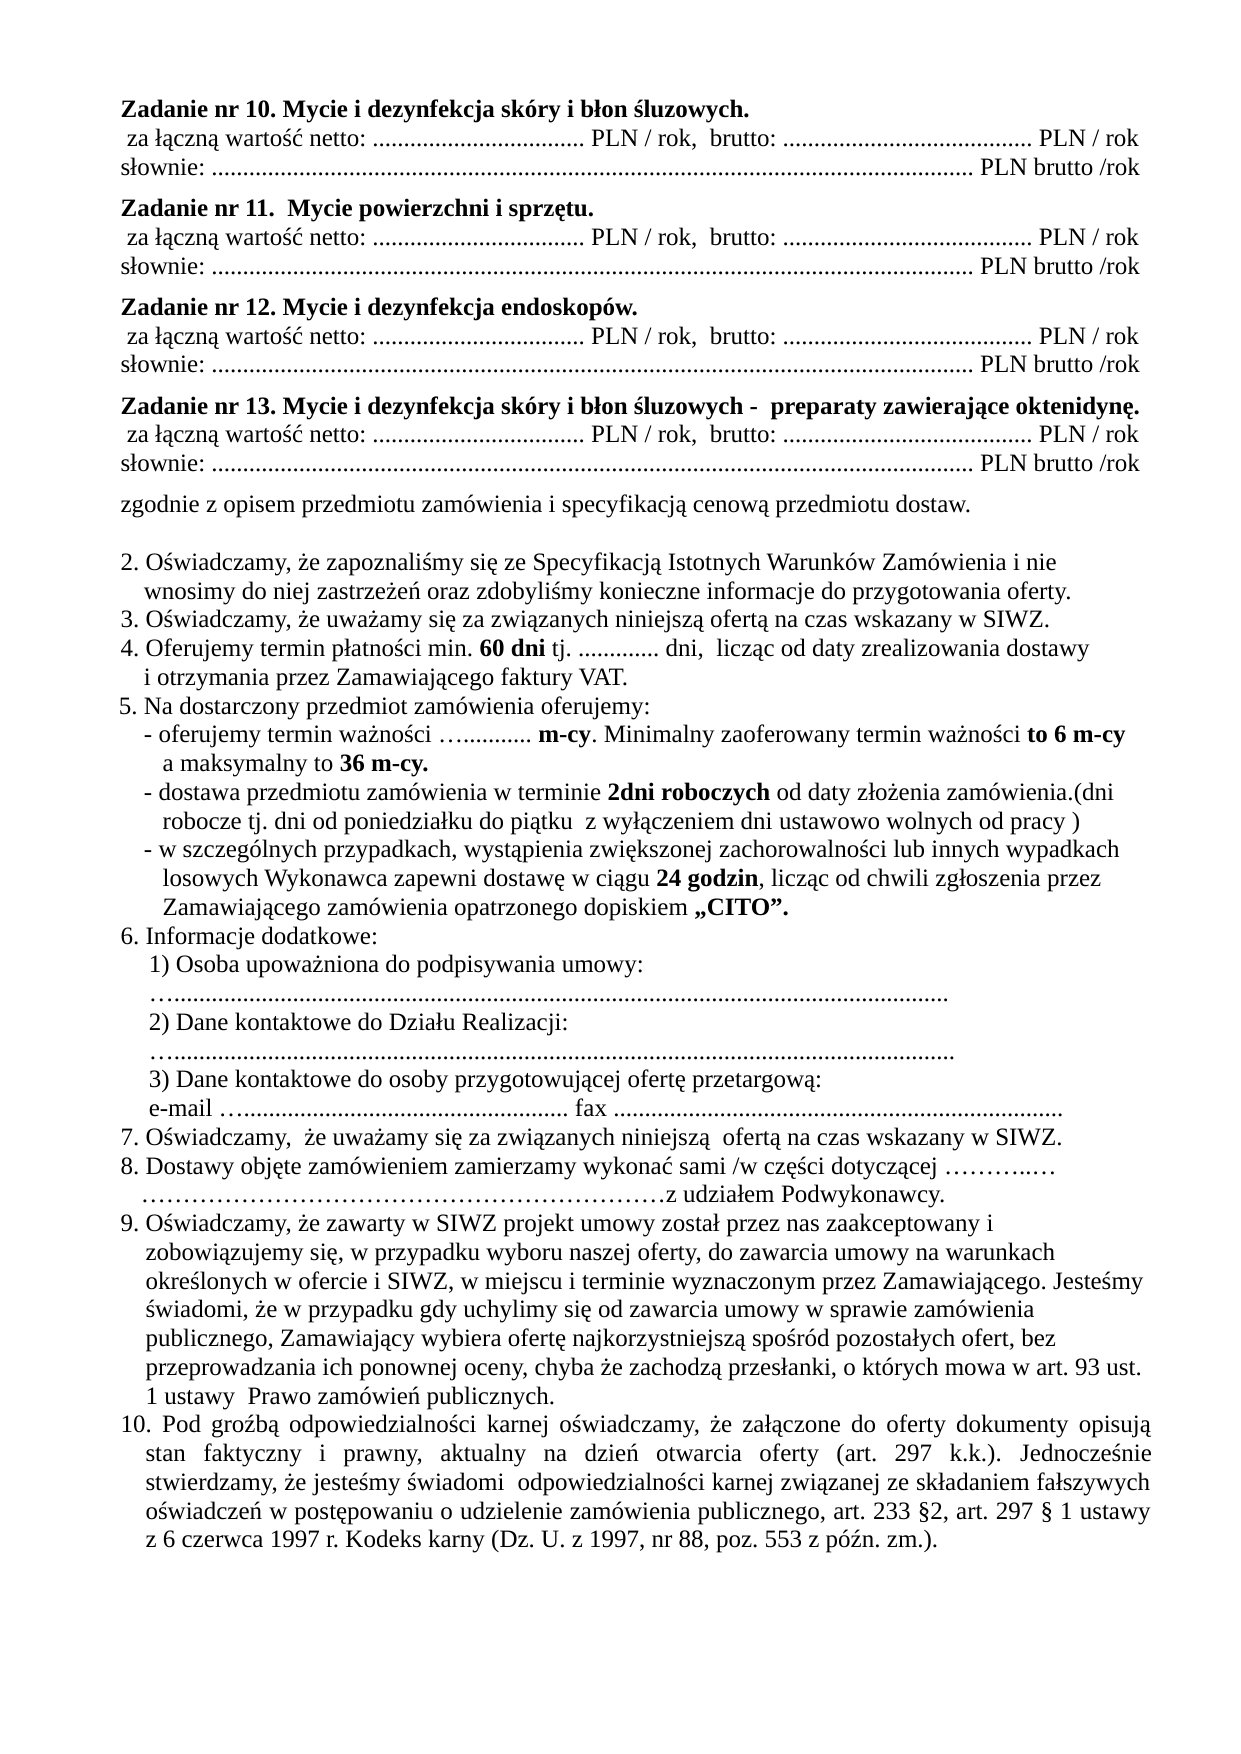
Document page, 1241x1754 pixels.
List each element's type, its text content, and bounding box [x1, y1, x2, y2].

text - w szczególnych przypadkach, wystąpienia zwiększonej zachorowalności lub innych wypadkach losowych Wykonawca zapewni dostawę w ciągu 24 godzin, licząc od chwili zgłoszenia przez Zamawiającego zamówienia opatrzonego dopiskiem „CITO”. [144, 834, 1152, 921]
text …............................................................................................................................. [148, 1036, 1152, 1064]
text zgodnie z opisem przedmiotu zamówienia i specyfikacją cenową przedmiotu dostaw. [120, 489, 1152, 518]
text 5. Na dostarczony przedmiot zamówienia oferujemy: [119, 691, 1152, 719]
text 7. Oświadczamy, że uważamy się za związanych niniejszą ofertą na czas wskazany w SIWZ. [120, 1122, 1152, 1151]
text 8. Dostawy objęte zamówieniem zamierzamy wykonać sami /w części dotyczącej ………..… [120, 1151, 1152, 1179]
text słownie: .......................................................................................................................... PLN brutto /rok [120, 448, 1152, 477]
text 4. Oferujemy termin płatności min. 60 dni tj. ............. dni, licząc od daty zrealizowania dostawy i otrzymania przez Zamawiającego faktury VAT. [120, 633, 1152, 691]
text 3. Oświadczamy, że uważamy się za związanych niniejszą ofertą na czas wskazany w SIWZ. [120, 604, 1152, 633]
text 3) Dane kontaktowe do osoby przygotowującej ofertę przetargową: [148, 1064, 1152, 1093]
text 2. Oświadczamy, że zapoznaliśmy się ze Specyfikacją Istotnych Warunków Zamówienia i nie wnosimy do niej zastrzeżeń oraz zdobyliśmy konieczne informacje do przygotowania oferty. [120, 547, 1152, 604]
text za łączną wartość netto: .................................. PLN / rok, brutto: ........................................ PLN / rok [120, 222, 1152, 251]
text - oferujemy termin ważności …........... m-cy. Minimalny zaoferowany termin ważności to 6 m-cy a maksymalny to 36 m-cy. [144, 719, 1152, 777]
text Zadanie nr 13. Mycie i dezynfekcja skóry i błon śluzowych - preparaty zawierające oktenidynę. [120, 391, 1182, 419]
text …............................................................................................................................ [148, 978, 1152, 1007]
text ………………………………………………………z udziałem Podwykonawcy. [141, 1179, 1152, 1208]
text 1) Osoba upoważniona do podpisywania umowy: [148, 949, 1152, 978]
text 9. Oświadczamy, że zawarty w SIWZ projekt umowy został przez nas zaakceptowany i zobowiązujemy się, w przypadku wyboru naszej oferty, do zawarcia umowy na warunkach określonych w ofercie i SIWZ, w miejscu i terminie wyznaczonym przez Zamawiającego. Jesteśmy świadomi, że w przypadku gdy uchylimy się od zawarcia umowy w sprawie zamówienia publicznego, Zamawiający wybiera ofertę najkorzystniejszą spośród pozostałych ofert, bez przeprowadzania ich ponownej oceny, chyba że zachodzą przesłanki, o których mowa w art. 93 ust. 1 ustawy Prawo zamówień publicznych. [120, 1208, 1152, 1409]
text Zadanie nr 10. Mycie i dezynfekcja skóry i błon śluzowych. [120, 94, 1182, 123]
text 6. Informacje dodatkowe: [120, 921, 1152, 949]
text słownie: .......................................................................................................................... PLN brutto /rok [120, 349, 1152, 378]
text Zadanie nr 11. Mycie powierzchni i sprzętu. [120, 193, 1182, 222]
text za łączną wartość netto: .................................. PLN / rok, brutto: ........................................ PLN / rok [120, 123, 1152, 152]
text za łączną wartość netto: .................................. PLN / rok, brutto: ........................................ PLN / rok [120, 419, 1152, 448]
text za łączną wartość netto: .................................. PLN / rok, brutto: ........................................ PLN / rok [120, 321, 1152, 349]
text e-mail ….................................................... fax ........................................................................ [148, 1093, 1152, 1122]
text słownie: .......................................................................................................................... PLN brutto /rok [120, 251, 1152, 279]
text słownie: .......................................................................................................................... PLN brutto /rok [120, 152, 1152, 181]
text - dostawa przedmiotu zamówienia w terminie 2dni roboczych od daty złożenia zamówienia.(dni robocze tj. dni od poniedziałku do piątku z wyłączeniem dni ustawowo wolnych od pracy ) [144, 777, 1152, 834]
text Zadanie nr 12. Mycie i dezynfekcja endoskopów. [120, 292, 1182, 321]
text 10. Pod groźbą odpowiedzialności karnej oświadczamy, że załączone do oferty dokumenty opisują stan faktyczny i prawny, aktualny na dzień otwarcia oferty (art. 297 k.k.). Jednocześnie stwierdzamy, że jesteśmy świadomi odpowiedzialności karnej związanej ze składaniem fałszywych oświadczeń w postępowaniu o udzielenie zamówienia publicznego, art. 233 §2, art. 297 § 1 ustawy z 6 czerwca 1997 r. Kodeks karny (Dz. U. z 1997, nr 88, poz. 553 z późn. zm.). [120, 1409, 1152, 1553]
text 2) Dane kontaktowe do Działu Realizacji: [148, 1007, 1152, 1036]
